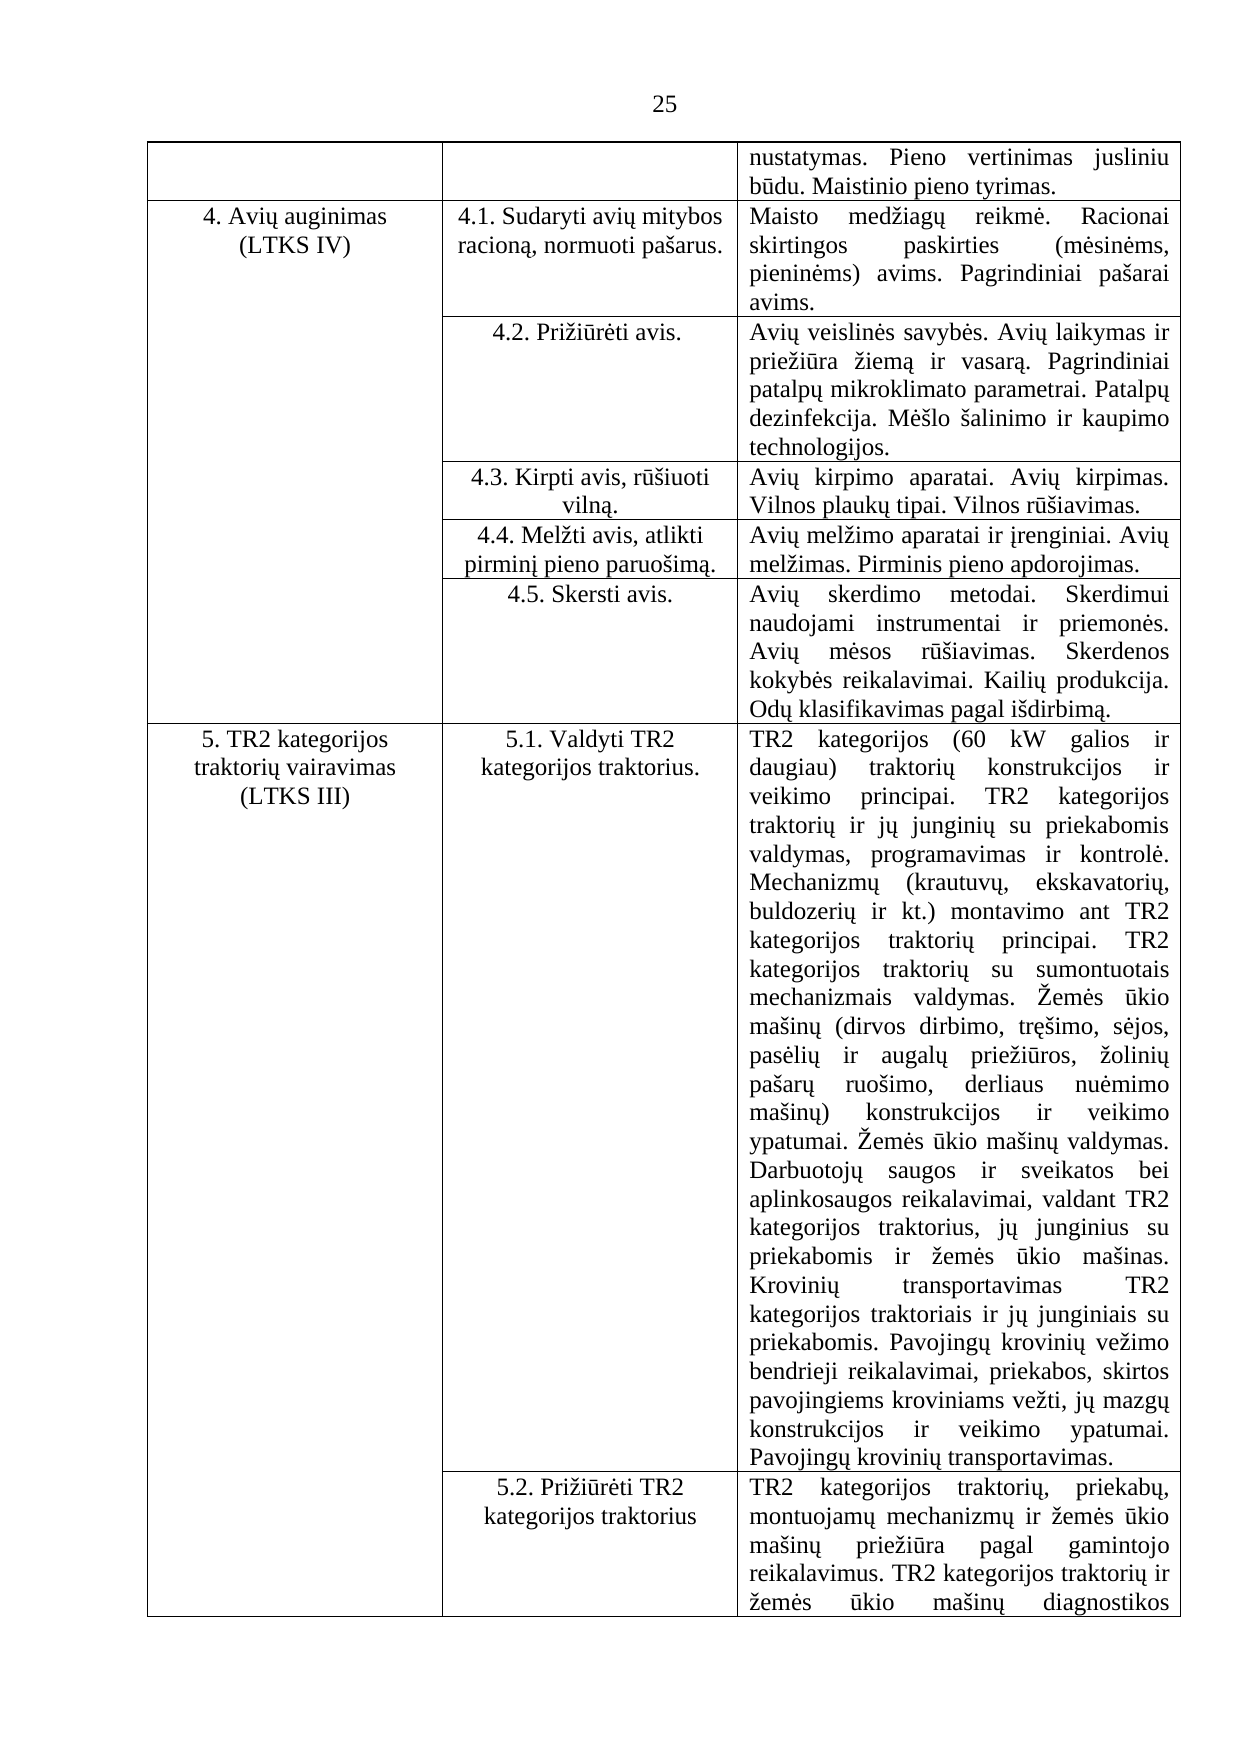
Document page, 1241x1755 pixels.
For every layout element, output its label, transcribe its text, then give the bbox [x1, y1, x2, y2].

table_cell 4. Avių auginimas (LTKS IV) [148, 201, 442, 723]
table_cell 5.1. Valdyti TR2 kategorijos traktorius. [443, 724, 737, 1471]
table_cell nustatymas. Pieno vertinimas jusliniu būdu. Maistinio pieno tyrimas. [738, 143, 1180, 200]
table_cell Avių melžimo aparatai ir įrenginiai. Avių melžimas. Pirminis pieno apdorojimas. [738, 520, 1180, 578]
table_cell 4.2. Prižiūrėti avis. [443, 317, 737, 461]
table_cell 4.3. Kirpti avis, rūšiuoti vilną. [443, 462, 737, 519]
table_cell 4.4. Melžti avis, atlikti pirminį pieno paruošimą. [443, 520, 737, 578]
table_cell 5. TR2 kategorijos traktorių vairavimas (LTKS III) [148, 724, 442, 1616]
table_cell 4.1. Sudaryti avių mitybos racioną, normuoti pašarus. [443, 201, 737, 316]
table_cell Avių skerdimo metodai. Skerdimui naudojami instrumentai ir priemonės. Avių mėsos rūšiavimas. Skerdenos kokybės reikalavimai. Kailių produkcija. Odų klasifikavimas pagal išdirbimą. [738, 579, 1180, 723]
table_cell TR2 kategorijos (60 kW galios ir daugiau) traktorių konstrukcijos ir veikimo principai. TR2 kategorijos traktorių ir jų junginių su priekabomis valdymas, programavimas ir kontrolė. Mechanizmų (krautuvų, ekskavatorių, buldozerių ir kt.) montavimo ant TR2 kategorijos traktorių principai. TR2 kategorijos traktorių su sumontuotais mechanizmais valdymas. Žemės ūkio mašinų (dirvos dirbimo, tręšimo, sėjos, pasėlių ir augalų priežiūros, žolinių pašarų ruošimo, derliaus nuėmimo mašinų) konstrukcijos ir veikimo ypatumai. Žemės ūkio mašinų valdymas. Darbuotojų saugos ir sveikatos bei aplinkosaugos reikalavimai, valdant TR2 kategorijos traktorius, jų junginius su priekabomis ir žemės ūkio mašinas. Krovinių transportavimas TR2 kategorijos traktoriais ir jų junginiais su priekabomis. Pavojingų krovinių vežimo bendrieji reikalavimai, priekabos, skirtos pavojingiems kroviniams vežti, jų mazgų konstrukcijos ir veikimo ypatumai. Pavojingų krovinių transportavimas. [738, 724, 1180, 1471]
table_cell Maisto medžiagų reikmė. Racionai skirtingos paskirties (mėsinėms, pieninėms) avims. Pagrindiniai pašarai avims. [738, 201, 1180, 316]
table_cell 5.2. Prižiūrėti TR2 kategorijos traktorius [443, 1472, 737, 1616]
table_cell Avių veislinės savybės. Avių laikymas ir priežiūra žiemą ir vasarą. Pagrindiniai patalpų mikroklimato parametrai. Patalpų dezinfekcija. Mėšlo šalinimo ir kaupimo technologijos. [738, 317, 1180, 461]
table_cell [148, 143, 442, 200]
table_cell 4.5. Skersti avis. [443, 579, 737, 723]
table_cell [443, 143, 737, 200]
table_cell Avių kirpimo aparatai. Avių kirpimas. Vilnos plaukų tipai. Vilnos rūšiavimas. [738, 462, 1180, 519]
table_cell TR2 kategorijos traktorių, priekabų, montuojamų mechanizmų ir žemės ūkio mašinų priežiūra pagal gamintojo reikalavimus. TR2 kategorijos traktorių ir žemės ūkio mašinų diagnostikos [738, 1472, 1180, 1616]
